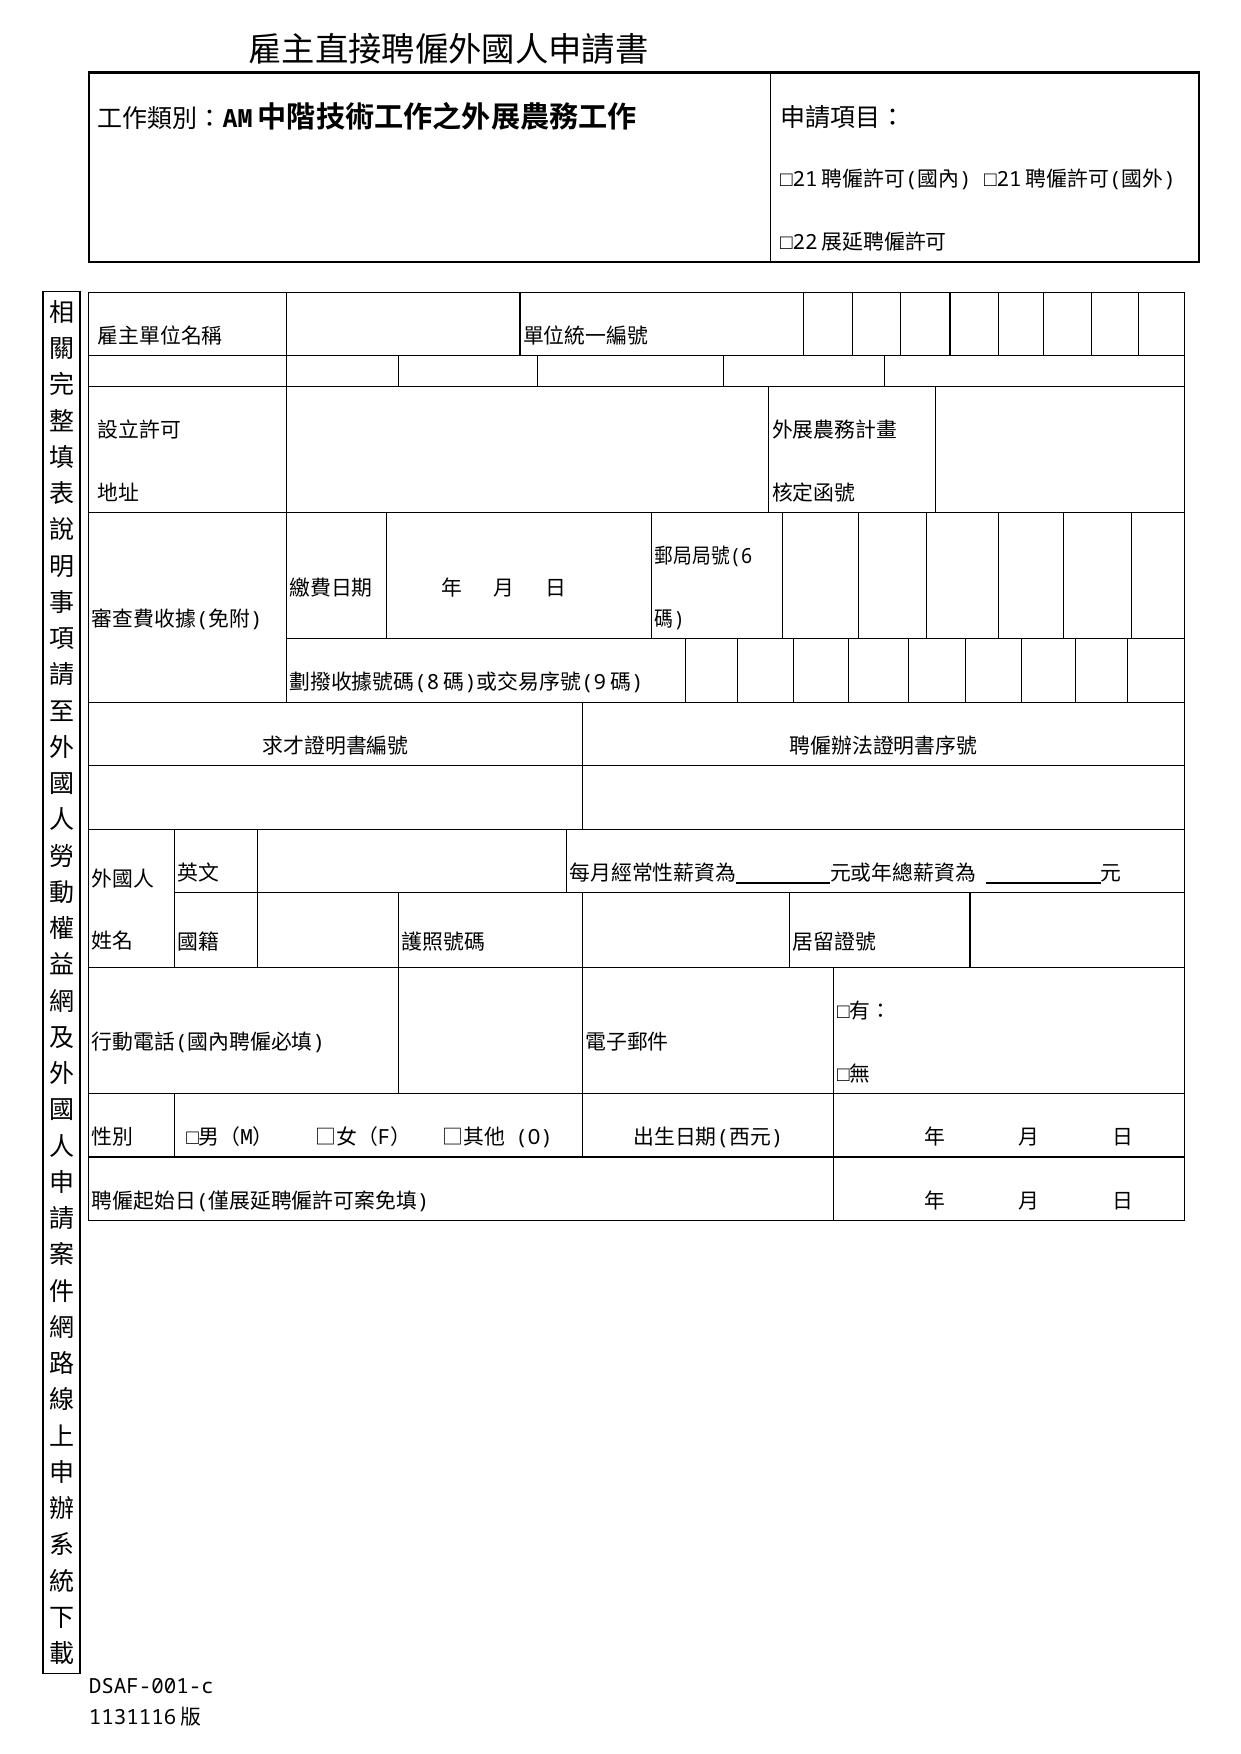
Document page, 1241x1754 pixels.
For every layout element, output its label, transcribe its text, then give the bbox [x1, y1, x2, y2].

table_cell 英文 [175, 830, 257, 892]
table_header [1139, 293, 1184, 355]
table_header [901, 293, 949, 355]
table_cell [287, 387, 768, 512]
table_cell [287, 356, 398, 386]
table_cell 護照號碼 [399, 893, 582, 967]
table_cell 年 月 日 [387, 513, 651, 638]
table_cell [849, 639, 908, 702]
table_cell [1128, 639, 1184, 702]
table_cell [1076, 639, 1127, 702]
table_cell [1064, 513, 1131, 638]
table_cell [1022, 639, 1075, 702]
table_cell 年 月 日 [834, 1158, 1184, 1220]
table_header 工作類別：AM中階技術工作之外展農務工作 [90, 74, 770, 261]
table_cell 求才證明書編號 [89, 703, 582, 765]
table_cell 繳費日期 [287, 513, 386, 638]
table_cell [538, 356, 723, 386]
table_header 單位統一編號 [521, 293, 803, 355]
table_cell 年 月 日 [834, 1094, 1184, 1156]
table_cell [783, 513, 858, 638]
table_cell 居留證號 [790, 893, 969, 967]
table_cell 郵局局號(6碼) [652, 513, 782, 638]
table_cell [89, 766, 582, 829]
table_cell 電子郵件 [583, 968, 833, 1093]
table_header 申請項目： □21聘僱許可(國內) □21聘僱許可(國外) □22展延聘僱許可 [771, 74, 1198, 261]
table_cell 行動電話(國內聘僱必填) [89, 968, 398, 1093]
table_cell [738, 639, 793, 702]
table_cell 出生日期(西元) [583, 1094, 833, 1156]
table_header [951, 293, 998, 355]
table_cell 每月經常性薪資為 元或年總薪資為 元 [567, 830, 1184, 892]
table_header [804, 293, 852, 355]
table_cell □男（M） □女（F） □其他 (O) [175, 1094, 582, 1156]
table_cell [583, 893, 789, 967]
table_header [1092, 293, 1138, 355]
text 相關完整填表說明事項請至外國人勞動權益網及外國人申請案件網路線上申辦系統下載專區下載 [44, 292, 79, 1673]
table_cell [686, 639, 737, 702]
table_cell [885, 356, 1184, 386]
table_header [853, 293, 900, 355]
table_cell 聘僱起始日(僅展延聘僱許可案免填) [89, 1158, 833, 1220]
table_cell [258, 830, 566, 892]
table_cell 聘僱辦法證明書序號 [583, 703, 1184, 765]
table_cell 劃撥收據號碼(8碼)或交易序號(9碼) [287, 639, 685, 702]
table_header [1044, 293, 1091, 355]
table_cell [909, 639, 965, 702]
table_cell 勞保證號 [724, 356, 884, 386]
table_cell 外展農務計畫 核定函號 [769, 387, 935, 512]
table_cell [258, 893, 398, 967]
table_header 雇主單位名稱 [89, 293, 286, 355]
table_cell [794, 639, 848, 702]
table_cell [971, 893, 1184, 967]
table_cell 性別 [89, 1094, 174, 1156]
table_cell [966, 639, 1021, 702]
table_cell 國籍 [175, 893, 257, 967]
table_cell 負責人 [89, 356, 286, 386]
table_cell 審查費收據(免附) [89, 513, 286, 702]
table_cell [399, 968, 582, 1093]
table_cell [927, 513, 998, 638]
text 雇主直接聘僱外國人申請書 [248, 23, 1007, 71]
table_header [999, 293, 1043, 355]
table_cell [1132, 513, 1184, 638]
table_cell 身分證字號 [399, 356, 537, 386]
table_cell [583, 766, 1184, 829]
table_cell [859, 513, 926, 638]
table_cell 設立許可 地址 [89, 387, 286, 512]
table_cell [936, 387, 1184, 512]
table_cell [999, 513, 1063, 638]
table_header [287, 293, 519, 355]
table_cell □有： □無 [834, 968, 1184, 1093]
table_cell 外國人 姓名 [89, 830, 174, 967]
